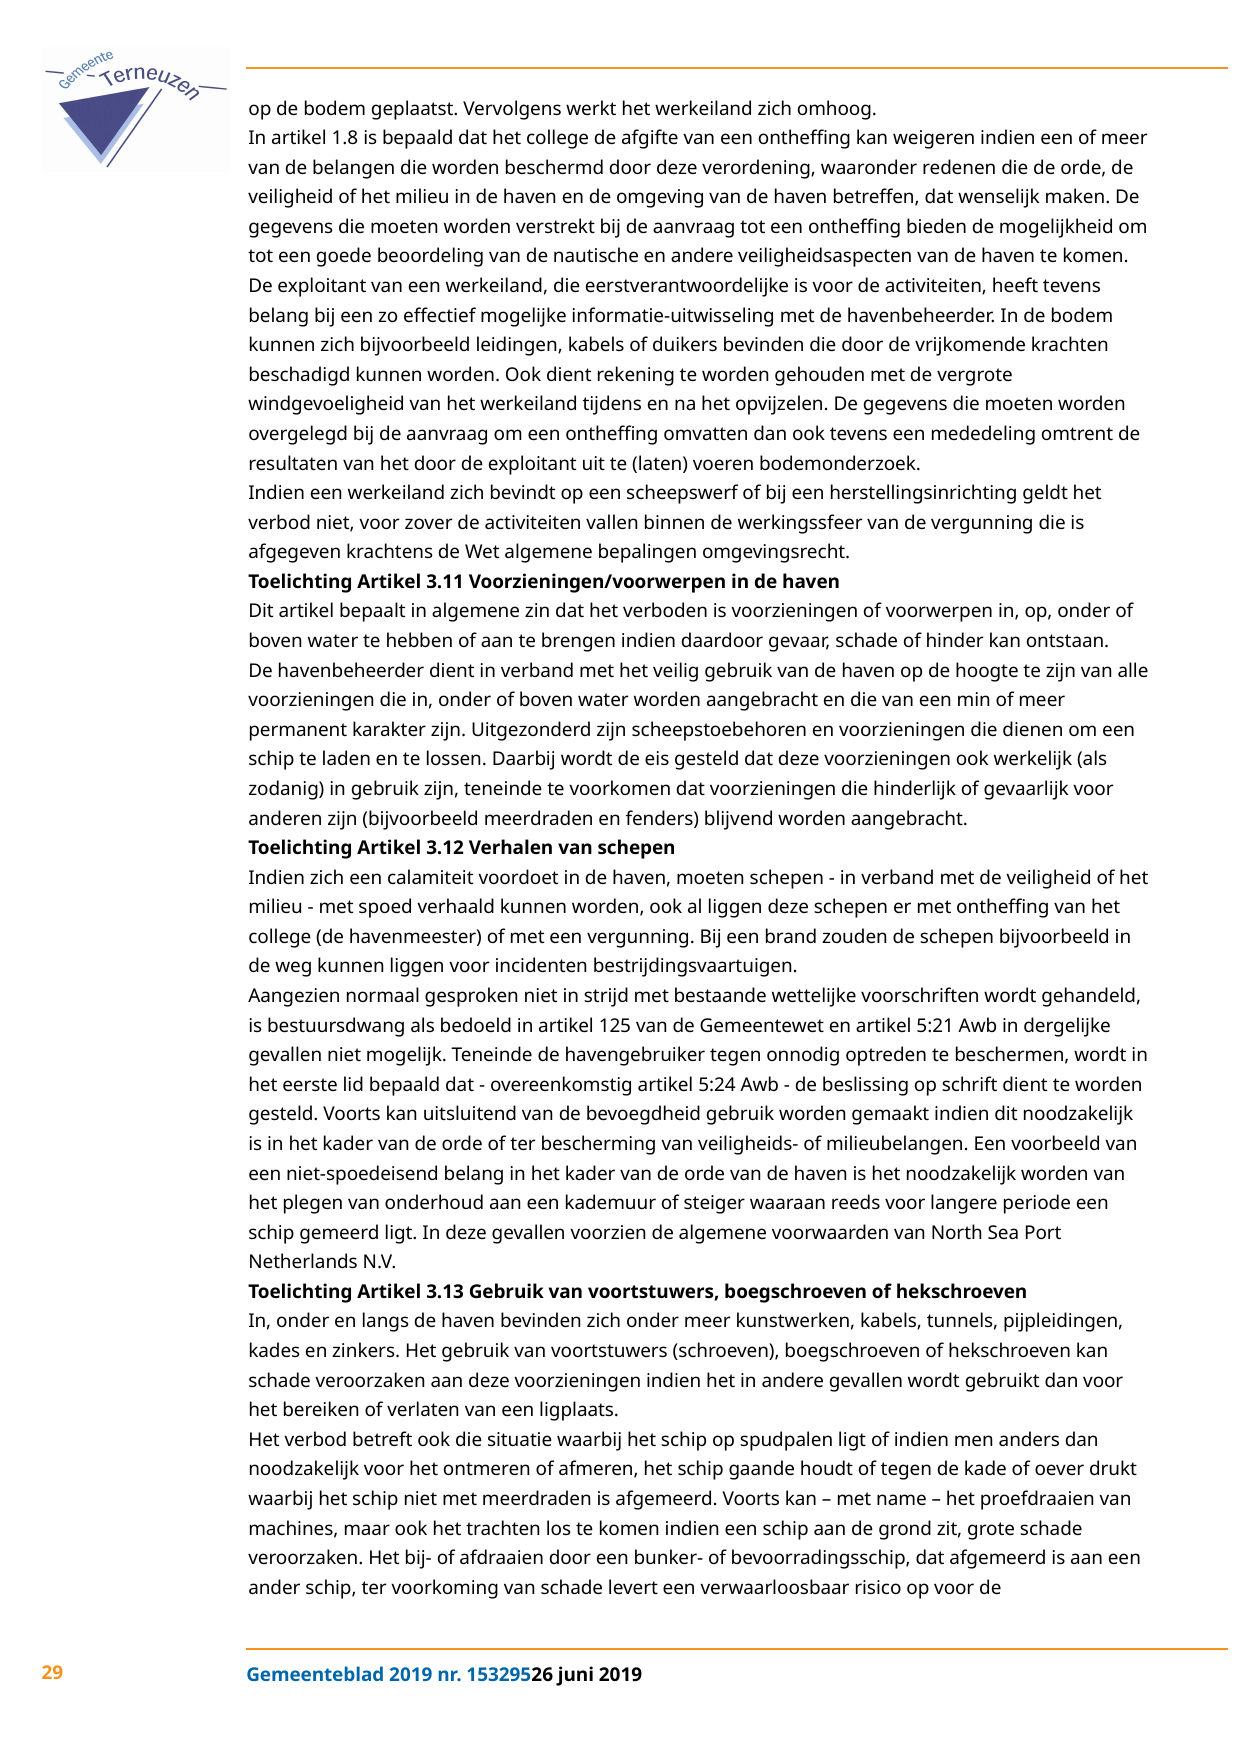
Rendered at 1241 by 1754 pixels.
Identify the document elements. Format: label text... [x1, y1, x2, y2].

text Het verbod betreft ook die situatie waarbij het schip op spudpalen ligt of indien men anders dan noodzakelijk voor het ontmeren of afmeren, het schip gaande houdt of tegen de kade of oever drukt waarbij het schip niet met meerdraden is afgemeerd. Voorts kan – met name – het proefdraaien van machines, maar ook het trachten los te komen indien een schip aan de grond zit, grote schade veroorzaken. Het bij- of afdraaien door een bunker- of bevoorradingsschip, dat afgemeerd is aan een ander schip, ter voorkoming van schade levert een verwaarloosbaar risico op voor de [248, 1426, 1152, 1600]
text Toelichting Artikel 3.12 Verhalen van schepen [248, 834, 1152, 860]
text Dit artikel bepaalt in algemene zin dat het verboden is voorzieningen of voorwerpen in, op, onder of boven water te hebben of aan te brengen indien daardoor gevaar, schade of hinder kan ontstaan. [248, 598, 1152, 653]
text In, onder en langs de haven bevinden zich onder meer kunstwerken, kabels, tunnels, pijpleidingen, kades en zinkers. Het gebruik van voortstuwers (schroeven), boegschroeven of hekschroeven kan schade veroorzaken aan deze voorzieningen indien het in andere gevallen wordt gebruikt dan voor het bereiken of verlaten van een ligplaats. [248, 1308, 1152, 1422]
text De havenbeheerder dient in verband met het veilig gebruik van de haven op de hoogte te zijn van alle voorzieningen die in, onder of boven water worden aangebracht en die van een min of meer permanent karakter zijn. Uitgezonderd zijn scheepstoebehoren en voorzieningen die dienen om een schip te laden en te lossen. Daarbij wordt de eis gesteld dat deze voorzieningen ook werkelijk (als zodanig) in gebruik zijn, teneinde te voorkomen dat voorzieningen die hinderlijk of gevaarlijk voor anderen zijn (bijvoorbeeld meerdraden en fenders) blijvend worden aangebracht. [248, 657, 1152, 831]
text Aangezien normaal gesproken niet in strijd met bestaande wettelijke voorschriften wordt gehandeld, is bestuursdwang als bedoeld in artikel 125 van de Gemeentewet en artikel 5:21 Awb in dergelijke gevallen niet mogelijk. Teneinde de havengebruiker tegen onnodig optreden te beschermen, wordt in het eerste lid bepaald dat - overeenkomstig artikel 5:24 Awb - de beslissing op schrift dient te worden gesteld. Voorts kan uitsluitend van de bevoegdheid gebruik worden gemaakt indien dit noodzakelijk is in het kader van de orde of ter bescherming van veiligheids- of milieubelangen. Een voorbeeld van een niet-spoedeisend belang in het kader van de orde van de haven is het noodzakelijk worden van het plegen van onderhoud aan een kademuur of steiger waaraan reeds voor langere periode een schip gemeerd ligt. In deze gevallen voorzien de algemene voorwaarden van North Sea Port Netherlands N.V. [248, 982, 1152, 1274]
text Indien een werkeiland zich bevindt op een scheepswerf of bij een herstellingsinrichting geldt het verbod niet, voor zover de activiteiten vallen binnen de werkingssfeer van de vergunning die is afgegeven krachtens de Wet algemene bepalingen omgevingsrecht. [248, 479, 1152, 564]
text Toelichting Artikel 3.13 Gebruik van voortstuwers, boegschroeven of hekschroeven [248, 1278, 1152, 1304]
text In artikel 1.8 is bepaald dat het college de afgifte van een ontheffing kan weigeren indien een of meer van de belangen die worden beschermd door deze verordening, waaronder redenen die de orde, de veiligheid of het milieu in de haven en de omgeving van de haven betreffen, dat wenselijk maken. De gegevens die moeten worden verstrekt bij de aanvraag tot een ontheffing bieden de mogelijkheid om tot een goede beoordeling van de nautische en andere veiligheidsaspecten van de haven te komen. De exploitant van een werkeiland, die eerstverantwoordelijke is voor de activiteiten, heeft tevens belang bij een zo effectief mogelijke informatie-uitwisseling met de havenbeheerder. In de bodem kunnen zich bijvoorbeeld leidingen, kabels of duikers bevinden die door de vrijkomende krachten beschadigd kunnen worden. Ook dient rekening te worden gehouden met de vergrote windgevoeligheid van het werkeiland tijdens en na het opvijzelen. De gegevens die moeten worden overgelegd bij de aanvraag om een ontheffing omvatten dan ook tevens een mededeling omtrent de resultaten van het door de exploitant uit te (laten) voeren bodemonderzoek. [248, 124, 1152, 476]
text op de bodem geplaatst. Vervolgens werkt het werkeiland zich omhoog. [248, 95, 1152, 121]
text Indien zich een calamiteit voordoet in de haven, moeten schepen - in verband met de veiligheid of het milieu - met spoed verhaald kunnen worden, ook al liggen deze schepen er met ontheffing van het college (de havenmeester) of met een vergunning. Bij een brand zouden de schepen bijvoorbeeld in de weg kunnen liggen voor incidenten bestrijdingsvaartuigen. [248, 864, 1152, 978]
text Toelichting Artikel 3.11 Voorzieningen/voorwerpen in de haven [248, 568, 1152, 594]
picture [41, 47, 231, 172]
